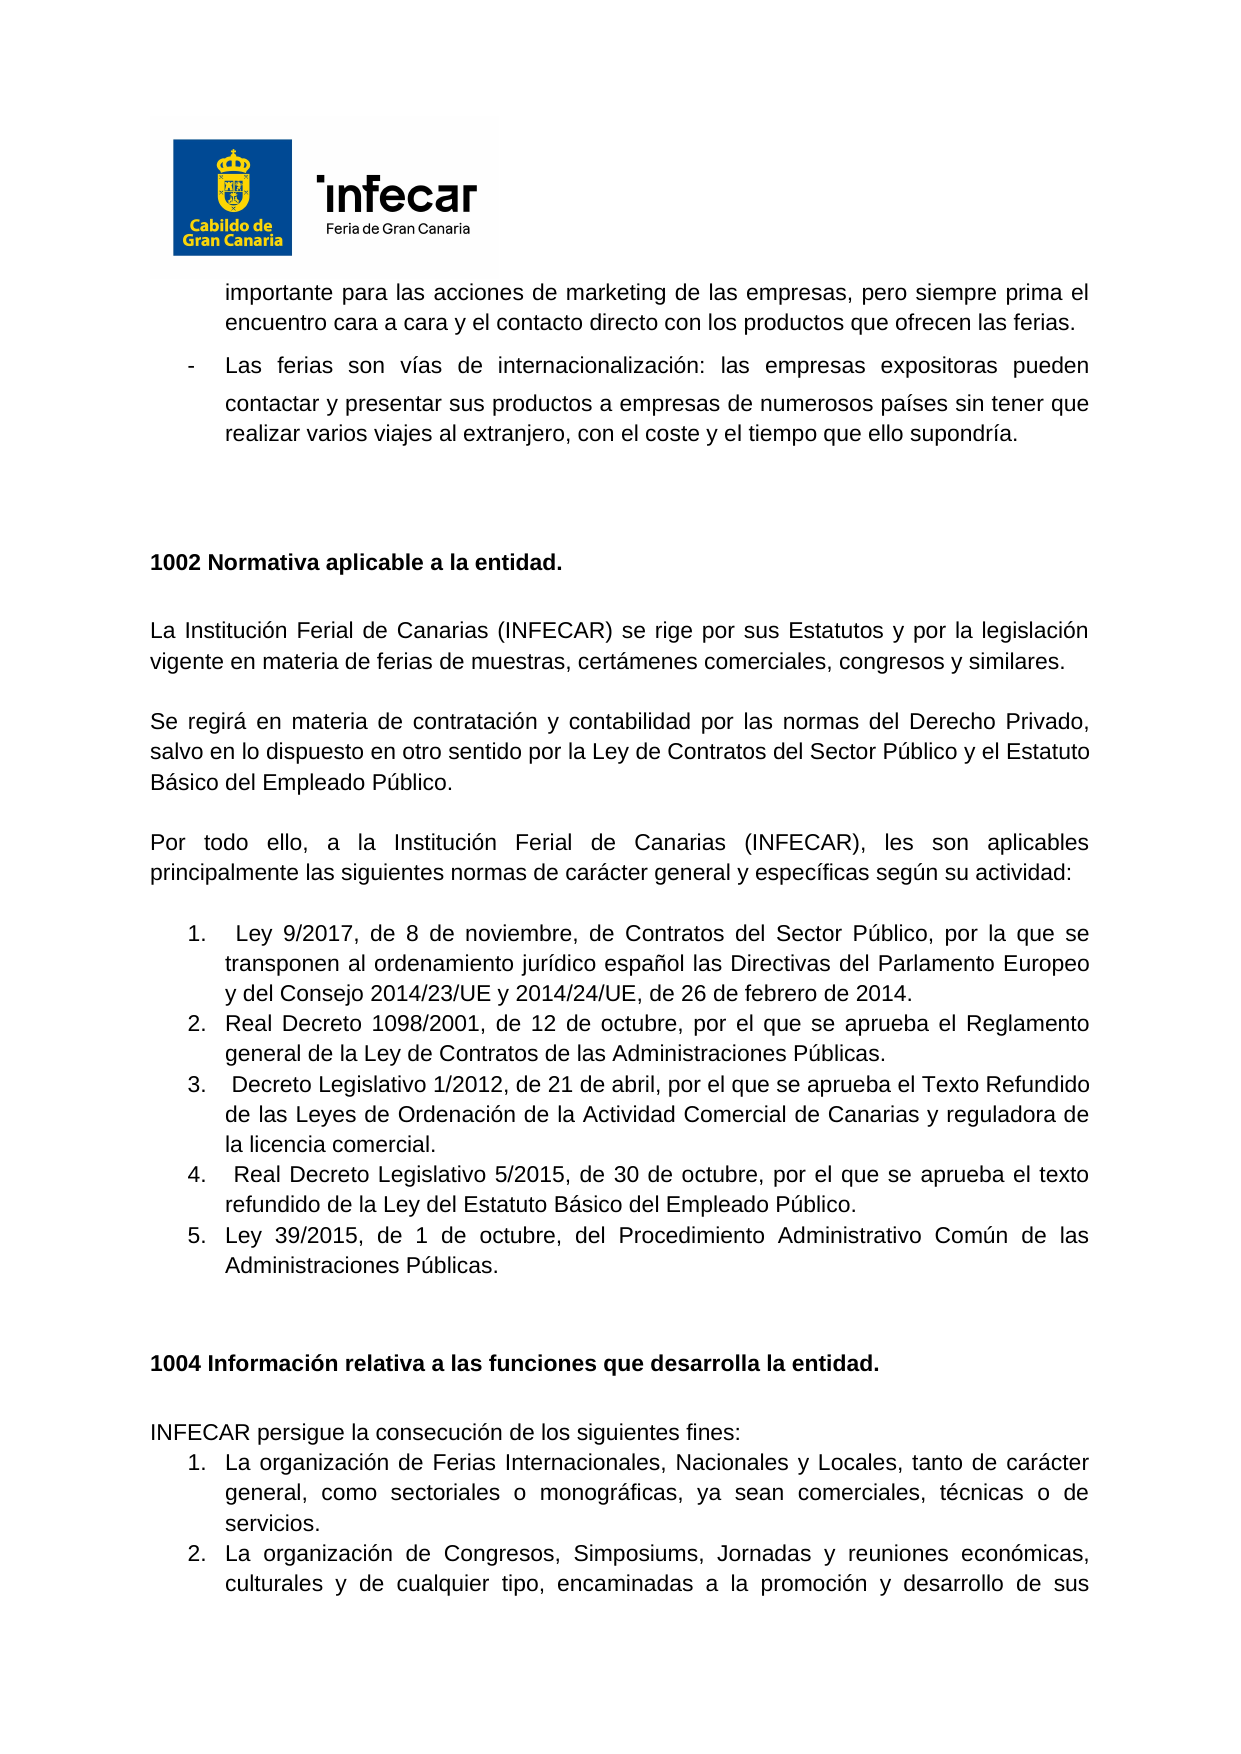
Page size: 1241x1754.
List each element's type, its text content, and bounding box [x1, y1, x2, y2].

list Las ferias son vías de internacionalización: las empresas expositoras pueden contactar y presentar sus productos a empresas de numerosos países sin tener que realizar varios viajes al extranjero, con el coste y el tiempo que ello supondría. [187, 339, 1090, 447]
text La Institución Ferial de Canarias (INFECAR) se rige por sus Estatutos y por la legislación vigente en materia de ferias de muestras, certámenes comerciales, congresos y similares. [150, 617, 1090, 674]
list La organización de Congresos, Simposiums, Jornadas y reuniones económicas, culturales y de cualquier tipo, encaminadas a la promoción y desarrollo de sus [187, 1540, 1090, 1596]
subtitle 1004 Información relativa a las funciones que desarrolla la entidad. [150, 1350, 1090, 1376]
list Real Decreto 1098/2001, de 12 de octubre, por el que se aprueba el Reglamento general de la Ley de Contratos de las Administraciones Públicas. [187, 1010, 1090, 1067]
picture [150, 116, 500, 279]
list Real Decreto Legislativo 5/2015, de 30 de octubre, por el que se aprueba el texto refundido de la Ley del Estatuto Básico del Empleado Público. [187, 1161, 1090, 1218]
text INFECAR persigue la consecución de los siguientes fines: [150, 1419, 1090, 1445]
list Decreto Legislativo 1/2012, de 21 de abril, por el que se aprueba el Texto Refundido de las Leyes de Ordenación de la Actividad Comercial de Canarias y reguladora de la licencia comercial. [187, 1071, 1090, 1157]
text Por todo ello, a la Institución Ferial de Canarias (INFECAR), les son aplicables principalmente las siguientes normas de carácter general y específicas según su actividad: [150, 829, 1090, 886]
text Se regirá en materia de contratación y contabilidad por las normas del Derecho Privado, salvo en lo dispuesto en otro sentido por la Ley de Contratos del Sector Público y el Estatuto Básico del Empleado Público. [150, 708, 1090, 795]
list Ley 9/2017, de 8 de noviembre, de Contratos del Sector Público, por la que se transponen al ordenamiento jurídico español las Directivas del Parlamento Europeo y del Consejo 2014/23/UE y 2014/24/UE, de 26 de febrero de 2014. [187, 919, 1090, 1006]
list importante para las acciones de marketing de las empresas, pero siempre prima el encuentro cara a cara y el contacto directo con los productos que ofrecen las ferias. [187, 279, 1090, 335]
list Ley 39/2015, de 1 de octubre, del Procedimiento Administrativo Común de las Administraciones Públicas. [187, 1222, 1090, 1278]
list La organización de Ferias Internacionales, Nacionales y Locales, tanto de carácter general, como sectoriales o monográficas, ya sean comerciales, técnicas o de servicios. [187, 1449, 1090, 1536]
subtitle 1002 Normativa aplicable a la entidad. [150, 548, 1090, 575]
